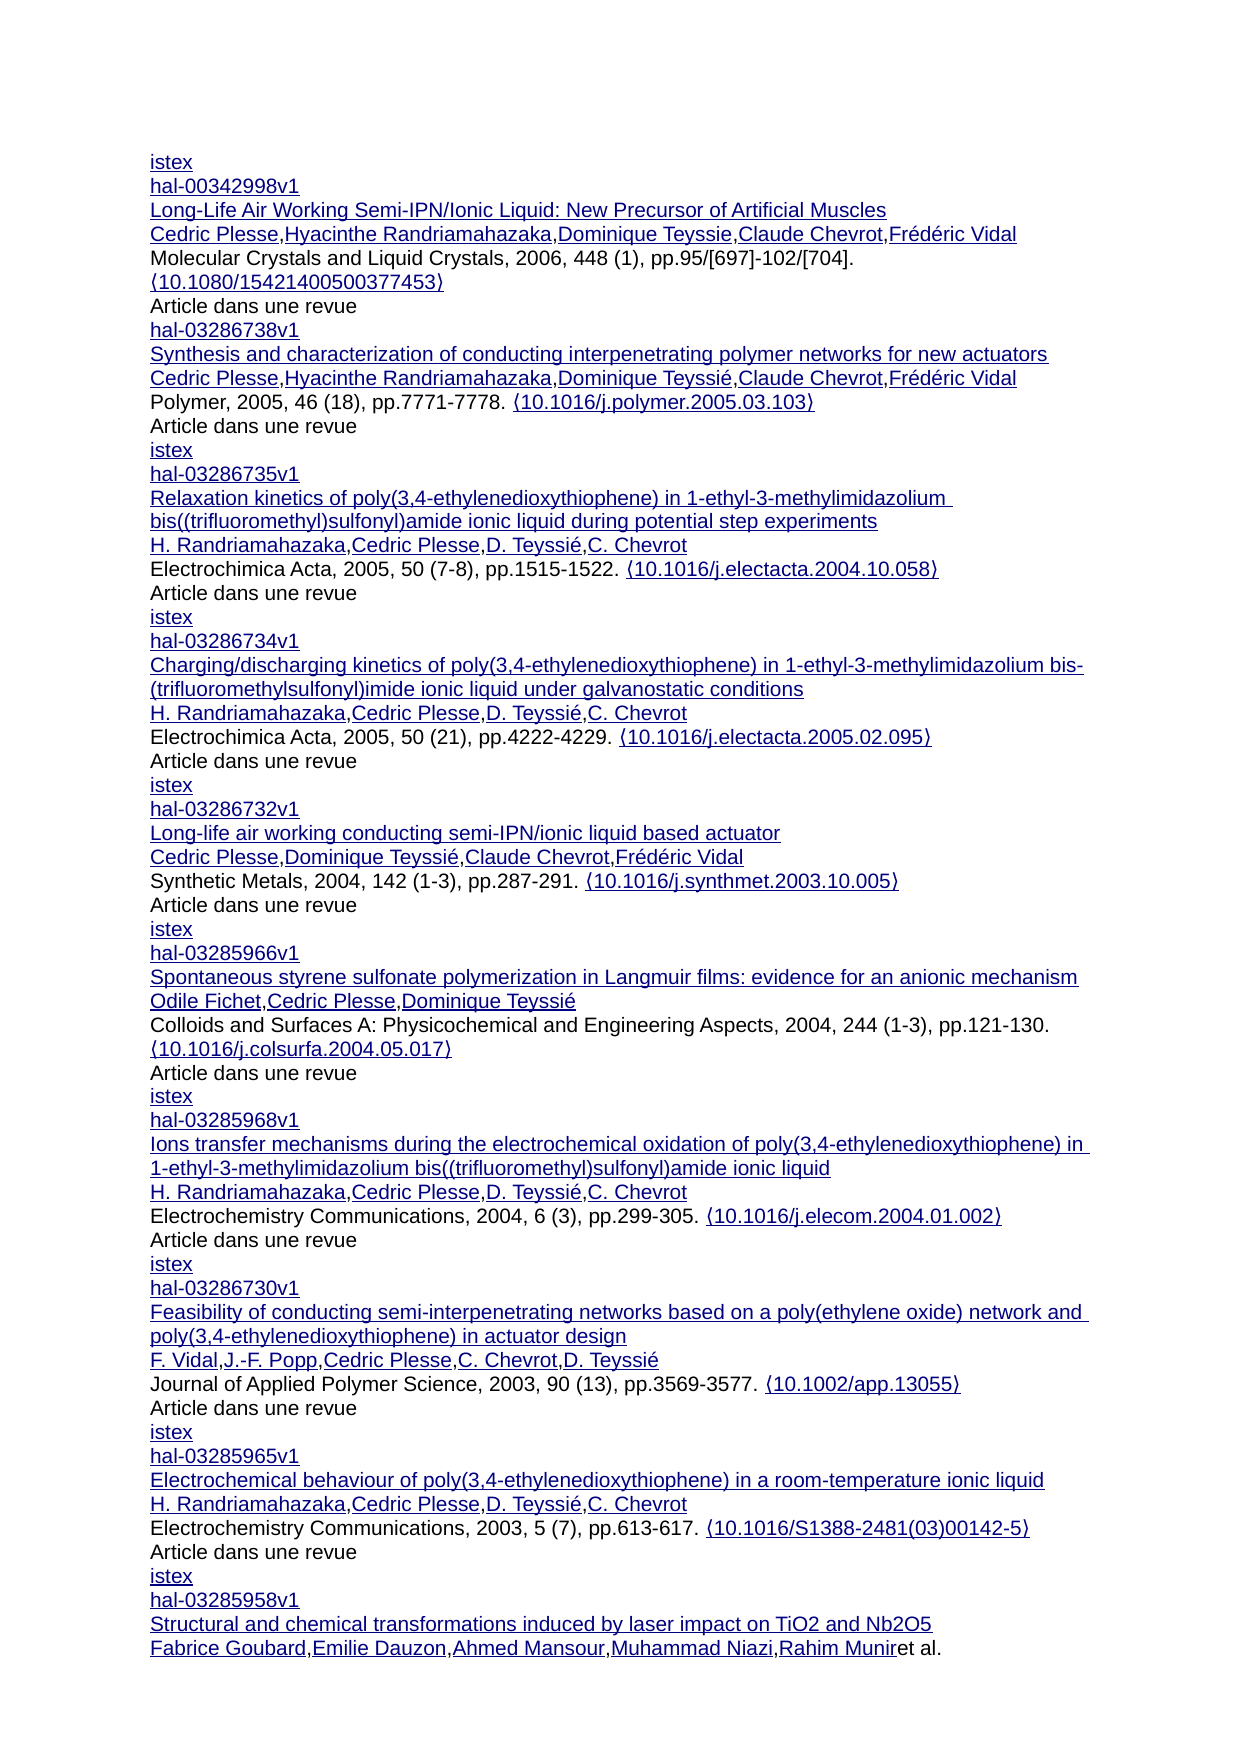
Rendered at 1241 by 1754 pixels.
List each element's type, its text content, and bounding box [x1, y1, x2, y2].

table_cell istex hal-00342998v1 [150, 150, 1090, 198]
table_cell 1-ethyl-3-methylimidazolium bis((trifluoromethyl)sulfonyl)amide ionic liquid H. Randriamahazaka,Cedric Plesse,D. Teyssié,C. Chevrot Electrochemistry Communications, 2004, 6 (3), pp.299-305. ⟨10.1016/j.elecom.2004.01.002⟩ Article dans une revue istex hal-03286730v1 [150, 1154, 1090, 1300]
table_cell Spontaneous styrene sulfonate polymerization in Langmuir films: evidence for an anionic mechanism Odile Fichet,Cedric Plesse,Dominique Teyssié Colloids and Surfaces A: Physicochemical and Engineering Aspects, 2004, 244 (1-3), pp.121-130. ⟨10.1016/j.colsurfa.2004.05.017⟩ Article dans une revue istex hal-03285968v1 [150, 965, 1090, 1132]
table_cell Long-life air working conducting semi-IPN/ionic liquid based actuator Cedric Plesse,Dominique Teyssié,Claude Chevrot,Frédéric Vidal Synthetic Metals, 2004, 142 (1-3), pp.287-291. ⟨10.1016/j.synthmet.2003.10.005⟩ Article dans une revue istex hal-03285966v1 [150, 821, 1090, 964]
table_cell Feasibility of conducting semi-interpenetrating networks based on a poly(ethylene oxide) network and poly(3,4-ethylenedioxythiophene) in actuator design F. Vidal,J.-F. Popp,Cedric Plesse,C. Chevrot,D. Teyssié Journal of Applied Polymer Science, 2003, 90 (13), pp.3569-3577. ⟨10.1002/app.13055⟩ Article dans une revue istex hal-03285965v1 [150, 1300, 1090, 1468]
table_cell Electrochemical behaviour of poly(3,4-ethylenedioxythiophene) in a room-temperature ionic liquid H. Randriamahazaka,Cedric Plesse,D. Teyssié,C. Chevrot Electrochemistry Communications, 2003, 5 (7), pp.613-617. ⟨10.1016/S1388-2481(03)00142-5⟩ Article dans une revue istex hal-03285958v1 [150, 1468, 1090, 1611]
table_cell Synthesis and characterization of conducting interpenetrating polymer networks for new actuators Cedric Plesse,Hyacinthe Randriamahazaka,Dominique Teyssié,Claude Chevrot,Frédéric Vidal Polymer, 2005, 46 (18), pp.7771-7778. ⟨10.1016/j.polymer.2005.03.103⟩ Article dans une revue istex hal-03286735v1 [150, 342, 1090, 485]
table_cell Charging/discharging kinetics of poly(3,4-ethylenedioxythiophene) in 1-ethyl-3-methylimidazolium bis-(trifluoromethylsulfonyl)imide ionic liquid under galvanostatic conditions H. Randriamahazaka,Cedric Plesse,D. Teyssié,C. Chevrot Electrochimica Acta, 2005, 50 (21), pp.4222-4229. ⟨10.1016/j.electacta.2005.02.095⟩ Article dans une revue istex hal-03286732v1 [150, 653, 1090, 821]
table_cell Structural and chemical transformations induced by laser impact on TiO2 and Nb2O5 Fabrice Goubard,Emilie Dauzon,Ahmed Mansour,Muhammad Niazi,Rahim Muniret al. [150, 1611, 1090, 1659]
table_cell Long-Life Air Working Semi-IPN/Ionic Liquid: New Precursor of Artificial Muscles Cedric Plesse,Hyacinthe Randriamahazaka,Dominique Teyssie,Claude Chevrot,Frédéric Vidal Molecular Crystals and Liquid Crystals, 2006, 448 (1), pp.95/[697]-102/[704]. ⟨10.1080/15421400500377453⟩ Article dans une revue hal-03286738v1 [150, 198, 1090, 342]
table_cell Relaxation kinetics of poly(3,4-ethylenedioxythiophene) in 1-ethyl-3-methylimidazolium bis((trifluoromethyl)sulfonyl)amide ionic liquid during potential step experiments H. Randriamahazaka,Cedric Plesse,D. Teyssié,C. Chevrot Electrochimica Acta, 2005, 50 (7-8), pp.1515-1522. ⟨10.1016/j.electacta.2004.10.058⟩ Article dans une revue istex hal-03286734v1 [150, 485, 1090, 653]
table_cell Ions transfer mechanisms during the electrochemical oxidation of poly(3,4-ethylenedioxythiophene) in [150, 1132, 1090, 1153]
